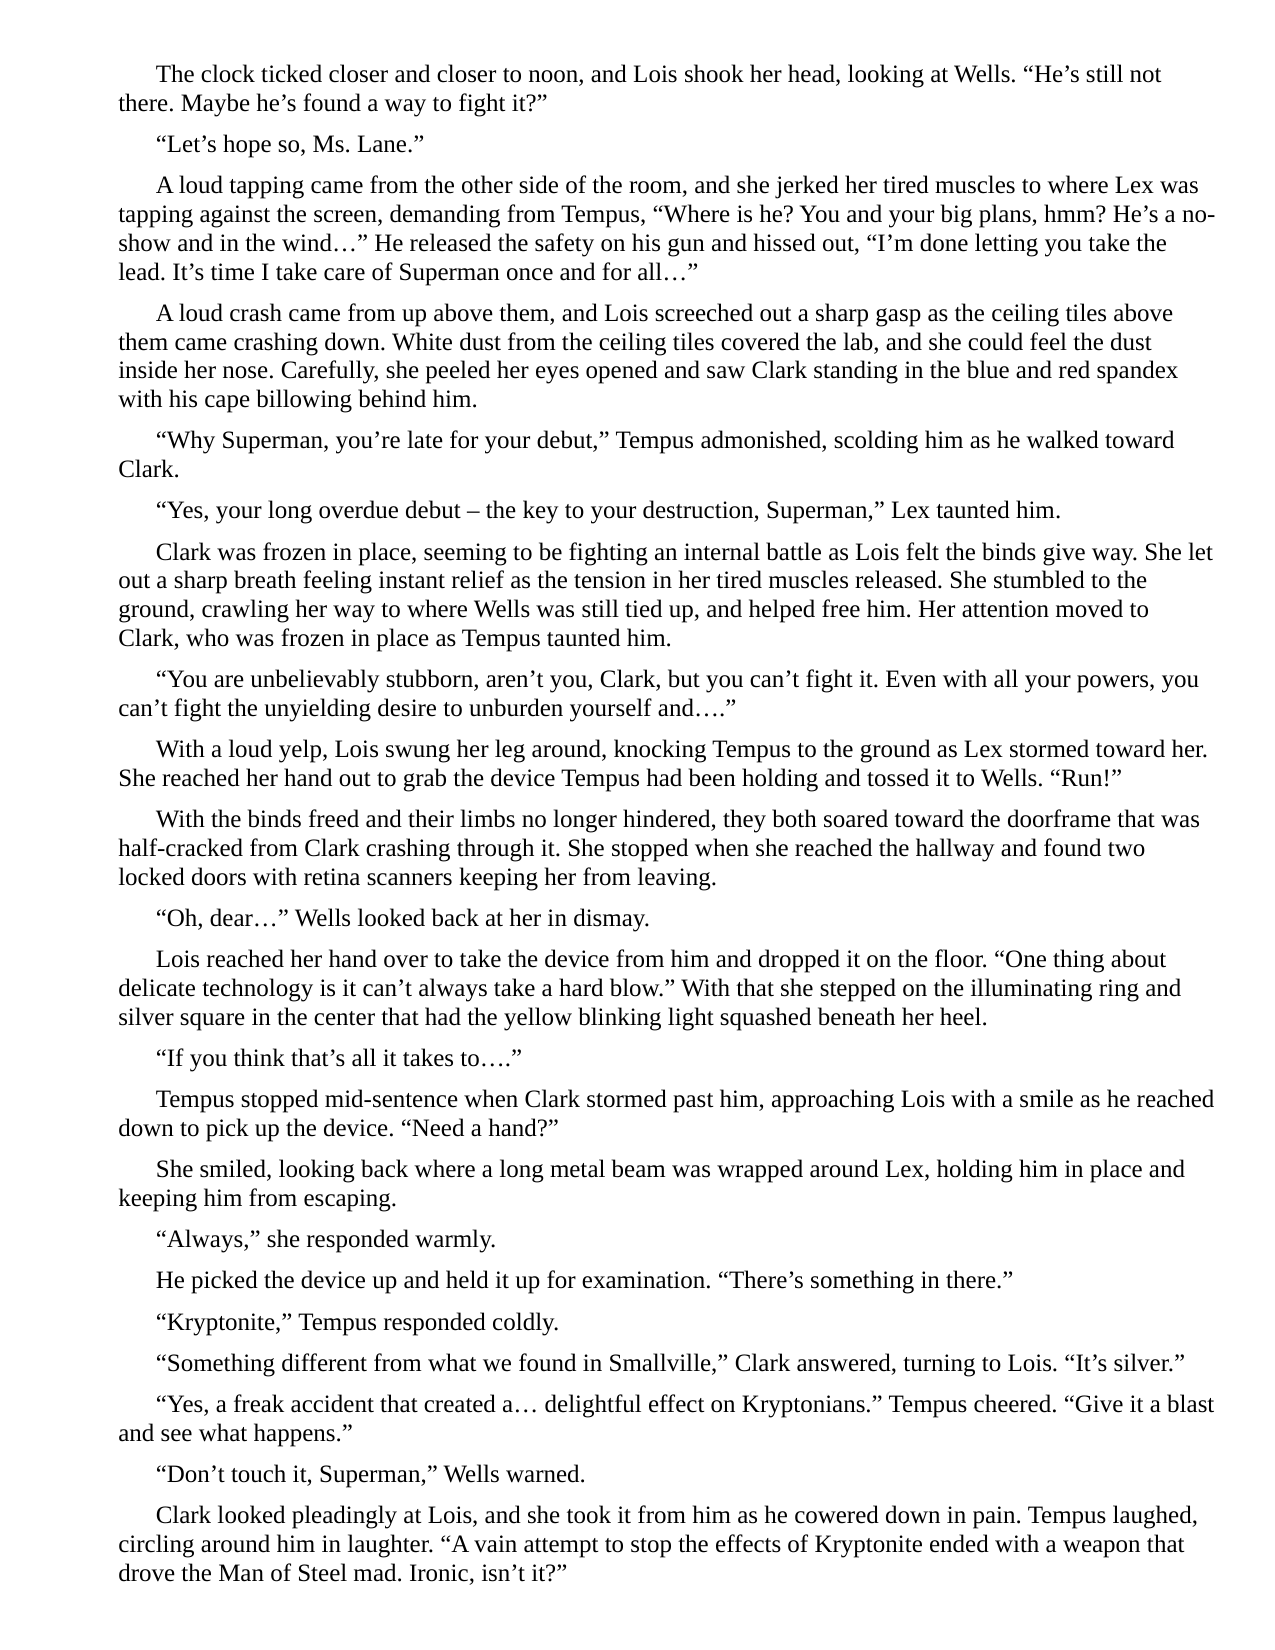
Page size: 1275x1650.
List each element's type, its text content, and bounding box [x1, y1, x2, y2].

text “Always,” she responded warmly. [118, 1224, 1216, 1253]
text He picked the device up and held it up for examination. “There’s something in there.” [118, 1265, 1216, 1294]
text “Something different from what we found in Smallville,” Clark answered, turning to Lois. “It’s silver.” [118, 1348, 1216, 1377]
text She smiled, looking back where a long metal beam was wrapped around Lex, holding him in place and keeping him from escaping. [118, 1154, 1216, 1212]
text “Why Superman, you’re late for your debut,” Tempus admonished, scolding him as he walked toward Clark. [118, 425, 1216, 483]
text “Yes, a freak accident that created a… delightful effect on Kryptonians.” Tempus cheered. “Give it a blast and see what happens.” [118, 1389, 1216, 1447]
text “Oh, dear…” Wells looked back at her in dismay. [118, 903, 1216, 932]
text Tempus stopped mid-sentence when Clark stormed past him, approaching Lois with a smile as he reached down to pick up the device. “Need a hand?” [118, 1084, 1216, 1142]
text Lois reached her hand over to take the device from him and dropped it on the floor. “One thing about delicate technology is it can’t always take a hard blow.” With that she stepped on the illuminating ring and silver square in the center that had the yellow blinking light squashed beneath her heel. [118, 944, 1216, 1030]
text A loud tapping came from the other side of the room, and she jerked her tired muscles to where Lex was tapping against the screen, demanding from Tempus, “Where is he? You and your big plans, hmm? He’s a no-show and in the wind…” He released the safety on his gun and hissed out, “I’m done letting you take the lead. It’s time I take care of Superman once and for all…” [118, 170, 1216, 285]
text The clock ticked closer and closer to noon, and Lois shook her head, looking at Wells. “He’s still not there. Maybe he’s found a way to fight it?” [118, 59, 1216, 117]
text “Yes, your long overdue debut – the key to your destruction, Superman,” Lex taunted him. [118, 495, 1216, 524]
text A loud crash came from up above them, and Lois screeched out a sharp gasp as the ceiling tiles above them came crashing down. White dust from the ceiling tiles covered the lab, and she could feel the dust inside her nose. Carefully, she peeled her eyes opened and saw Clark standing in the blue and red spandex with his cape billowing behind him. [118, 298, 1216, 413]
text “Let’s hope so, Ms. Lane.” [118, 129, 1216, 158]
text Clark was frozen in place, seeming to be fighting an internal battle as Lois felt the binds give way. She let out a sharp breath feeling instant relief as the tension in her tired muscles released. She stumbled to the ground, crawling her way to where Wells was still tied up, and helped free him. Her attention moved to Clark, who was frozen in place as Tempus taunted him. [118, 537, 1216, 652]
text “If you think that’s all it takes to….” [118, 1043, 1216, 1072]
text “Don’t touch it, Superman,” Wells warned. [118, 1459, 1216, 1488]
text With a loud yelp, Lois swung her leg around, knocking Tempus to the ground as Lex stormed toward her. She reached her hand out to grab the device Tempus had been holding and tossed it to Wells. “Run!” [118, 734, 1216, 792]
text Clark looked pleadingly at Lois, and she took it from him as he cowered down in pain. Tempus laughed, circling around him in laughter. “A vain attempt to stop the effects of Kryptonite ended with a weapon that drove the Man of Steel mad. Ironic, isn’t it?” [118, 1500, 1216, 1587]
text “Kryptonite,” Tempus responded coldly. [118, 1307, 1216, 1335]
text With the binds freed and their limbs no longer hindered, they both soared toward the doorframe that was half-cracked from Clark crashing through it. She stopped when she reached the hallway and found two locked doors with retina scanners keeping her from leaving. [118, 804, 1216, 890]
text “You are unbelievably stubborn, aren’t you, Clark, but you can’t fight it. Even with all your powers, you can’t fight the unyielding desire to unburden yourself and….” [118, 664, 1216, 722]
